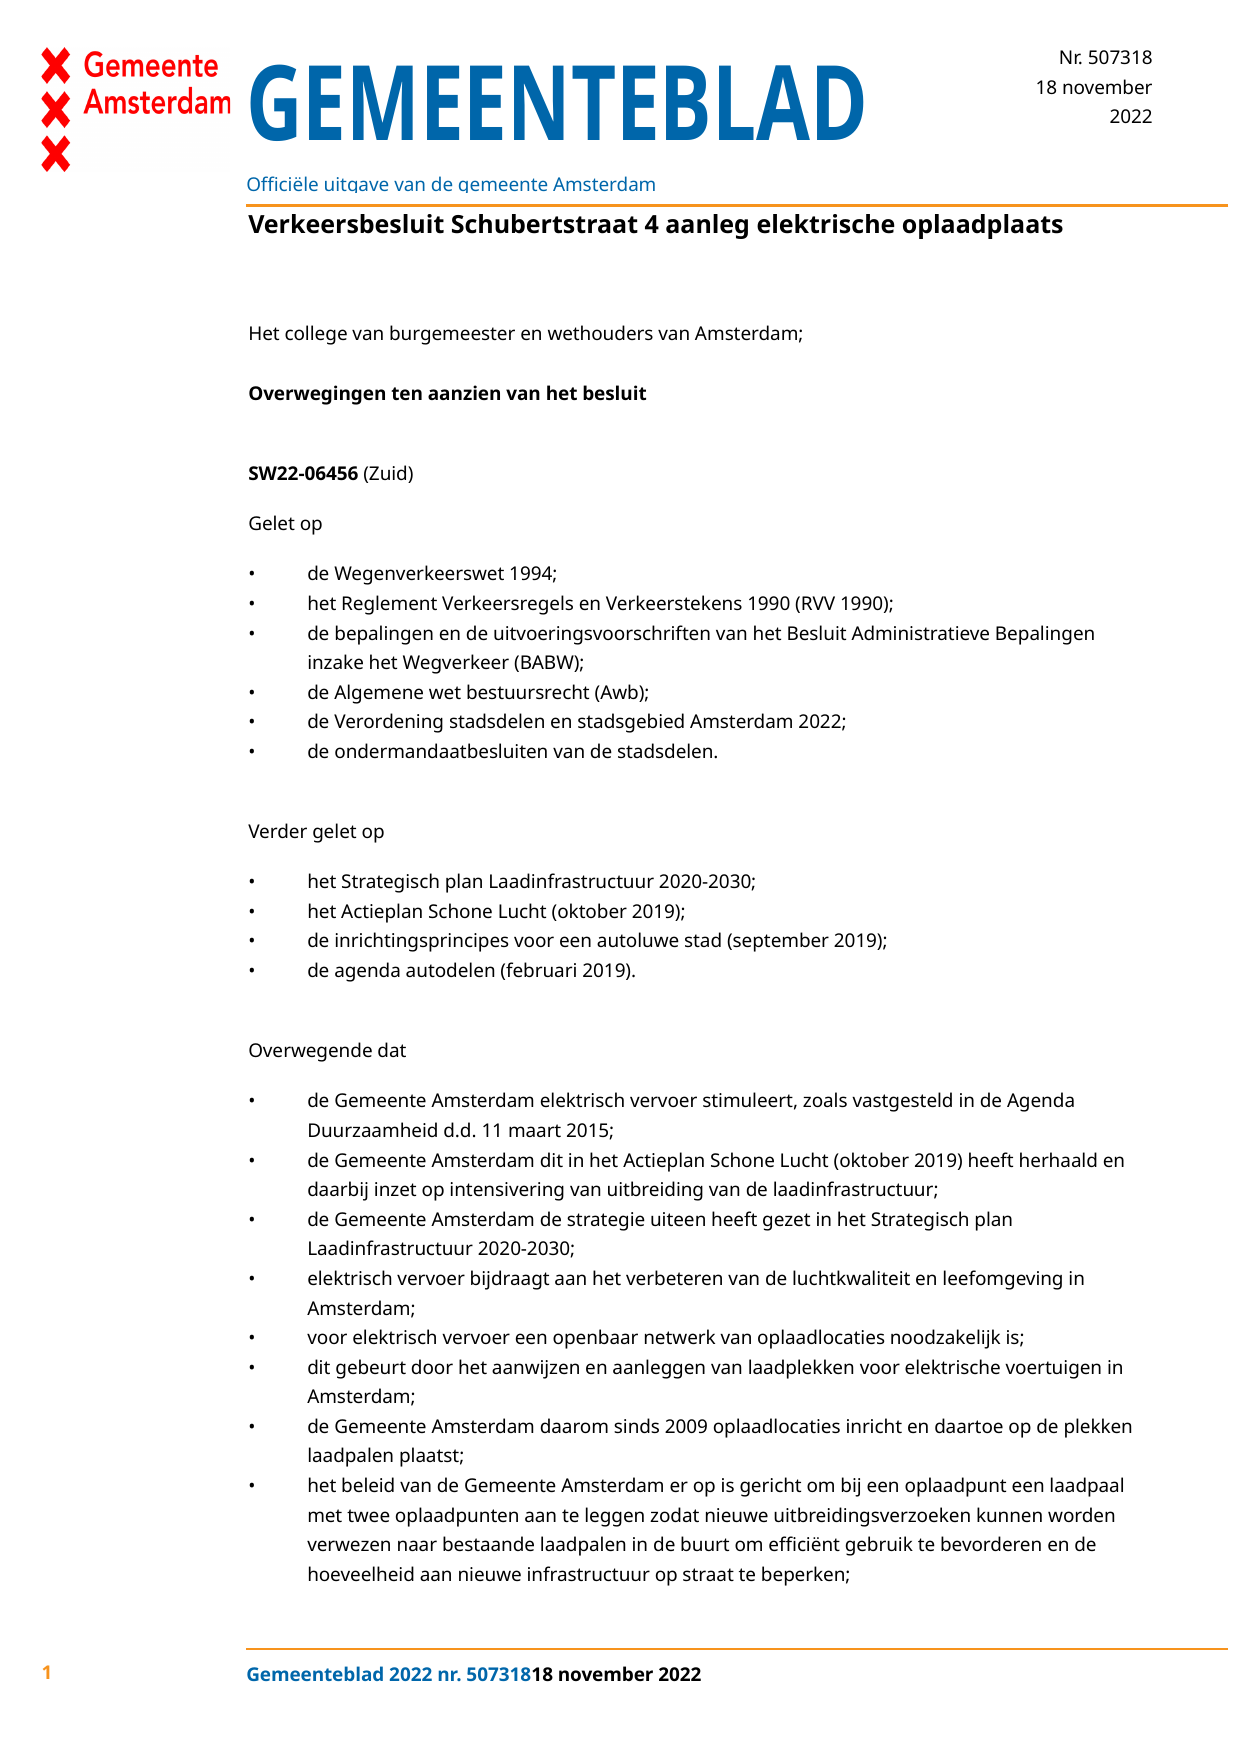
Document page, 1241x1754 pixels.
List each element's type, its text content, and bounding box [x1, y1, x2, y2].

text Overwegende dat [248, 1037, 1152, 1063]
list de Verordening stadsdelen en stadsgebied Amsterdam 2022; [248, 708, 1152, 734]
list de Gemeente Amsterdam dit in het Actieplan Schone Lucht (oktober 2019) heeft herhaald en daarbij inzet op intensivering van uitbreiding van de laadinfrastructuur; [248, 1147, 1152, 1202]
list de bepalingen en de uitvoeringsvoorschriften van het Besluit Administratieve Bepalingen inzake het Wegverkeer (BABW); [248, 620, 1152, 675]
list de Gemeente Amsterdam elektrisch vervoer stimuleert, zoals vastgesteld in de Agenda Duurzaamheid d.d. 11 maart 2015; [248, 1088, 1152, 1143]
list de Algemene wet bestuursrecht (Awb); [248, 679, 1152, 705]
list de inrichtingsprincipes voor een autoluwe stad (september 2019); [248, 928, 1152, 953]
list de agenda autodelen (februari 2019). [248, 957, 1152, 983]
text Overwegingen ten aanzien van het besluit [248, 380, 1152, 406]
list dit gebeurt door het aanwijzen en aanleggen van laadplekken voor elektrische voertuigen in Amsterdam; [248, 1354, 1152, 1409]
list de Gemeente Amsterdam de strategie uiteen heeft gezet in het Strategisch plan Laadinfrastructuur 2020-2030; [248, 1206, 1152, 1261]
list het Strategisch plan Laadinfrastructuur 2020-2030; [248, 868, 1152, 894]
text Het college van burgemeester en wethouders van Amsterdam; [248, 321, 1152, 346]
list het Actieplan Schone Lucht (oktober 2019); [248, 898, 1152, 924]
list de Wegenverkeerswet 1994; [248, 561, 1152, 586]
text SW22-06456 (Zuid) [248, 460, 1152, 486]
picture [41, 47, 231, 172]
list de Gemeente Amsterdam daarom sinds 2009 oplaadlocaties inricht en daartoe op de plekken laadpalen plaatst; [248, 1413, 1152, 1468]
text Verder gelet op [248, 818, 1152, 844]
list het beleid van de Gemeente Amsterdam er op is gericht om bij een oplaadpunt een laadpaal met twee oplaadpunten aan te leggen zodat nieuwe uitbreidingsverzoeken kunnen worden verwezen naar bestaande laadpalen in de buurt om efficiënt gebruik te bevorderen en de hoeveelheid aan nieuwe infrastructuur op straat te beperken; [248, 1472, 1152, 1587]
list de ondermandaatbesluiten van de stadsdelen. [248, 738, 1152, 764]
list elektrisch vervoer bijdraagt aan het verbeteren van de luchtkwaliteit en leefomgeving in Amsterdam; [248, 1265, 1152, 1321]
list het Reglement Verkeersregels en Verkeerstekens 1990 (RVV 1990); [248, 590, 1152, 616]
list voor elektrisch vervoer een openbaar netwerk van oplaadlocaties noodzakelijk is; [248, 1324, 1152, 1350]
text Verkeersbesluit Schubertstraat 4 aanleg elektrische oplaadplaats [248, 207, 1152, 241]
text Gelet op [248, 510, 1152, 536]
